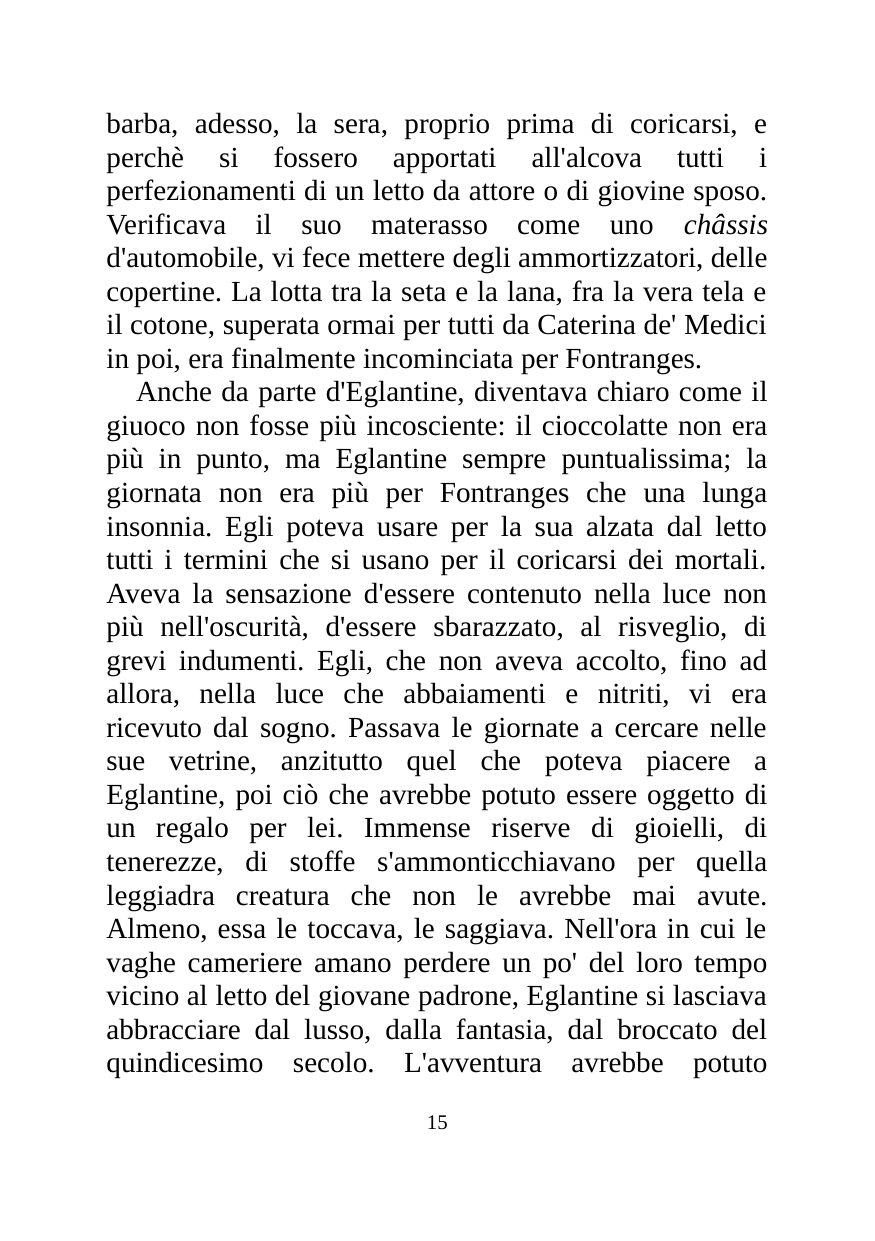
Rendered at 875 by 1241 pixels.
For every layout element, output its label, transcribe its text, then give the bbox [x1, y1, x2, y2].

text Anche da parte d'Eglantine, diventava chiaro come il giuoco non fosse più incosciente: il cioccolatte non era più in punto, ma Eglantine sempre puntualissima; la giornata non era più per Fontranges che una lunga insonnia. Egli poteva usare per la sua alzata dal letto tutti i termini che si usano per il coricarsi dei mortali. Aveva la sensazione d'essere contenuto nella luce non più nell'oscurità, d'essere sbarazzato, al risveglio, di grevi indumenti. Egli, che non aveva accolto, fino ad allora, nella luce che abbaiamenti e nitriti, vi era ricevuto dal sogno. Passava le giornate a cercare nelle sue vetrine, anzitutto quel che poteva piacere a Eglantine, poi ciò che avrebbe potuto essere oggetto di un regalo per lei. Immense riserve di gioielli, di tenerezze, di stoffe s'ammonticchiavano per quella leggiadra creatura che non le avrebbe mai avute. Almeno, essa le toccava, le saggiava. Nell'ora in cui le vaghe cameriere amano perdere un po' del loro tempo vicino al letto del giovane padrone, Eglantine si lasciava abbracciare dal lusso, dalla fantasia, dal broccato del quindicesimo secolo. L'avventura avrebbe potuto [106, 374, 768, 1079]
text barba, adesso, la sera, proprio prima di coricarsi, e perchè si fossero apportati all'alcova tutti i perfezionamenti di un letto da attore o di giovine sposo. Verificava il suo materasso come uno châssis d'automobile, vi fece mettere degli ammortizzatori, delle copertine. La lotta tra la seta e la lana, fra la vera tela e il cotone, superata ormai per tutti da Caterina de' Medici in poi, era finalmente incominciata per Fontranges. [106, 106, 768, 374]
